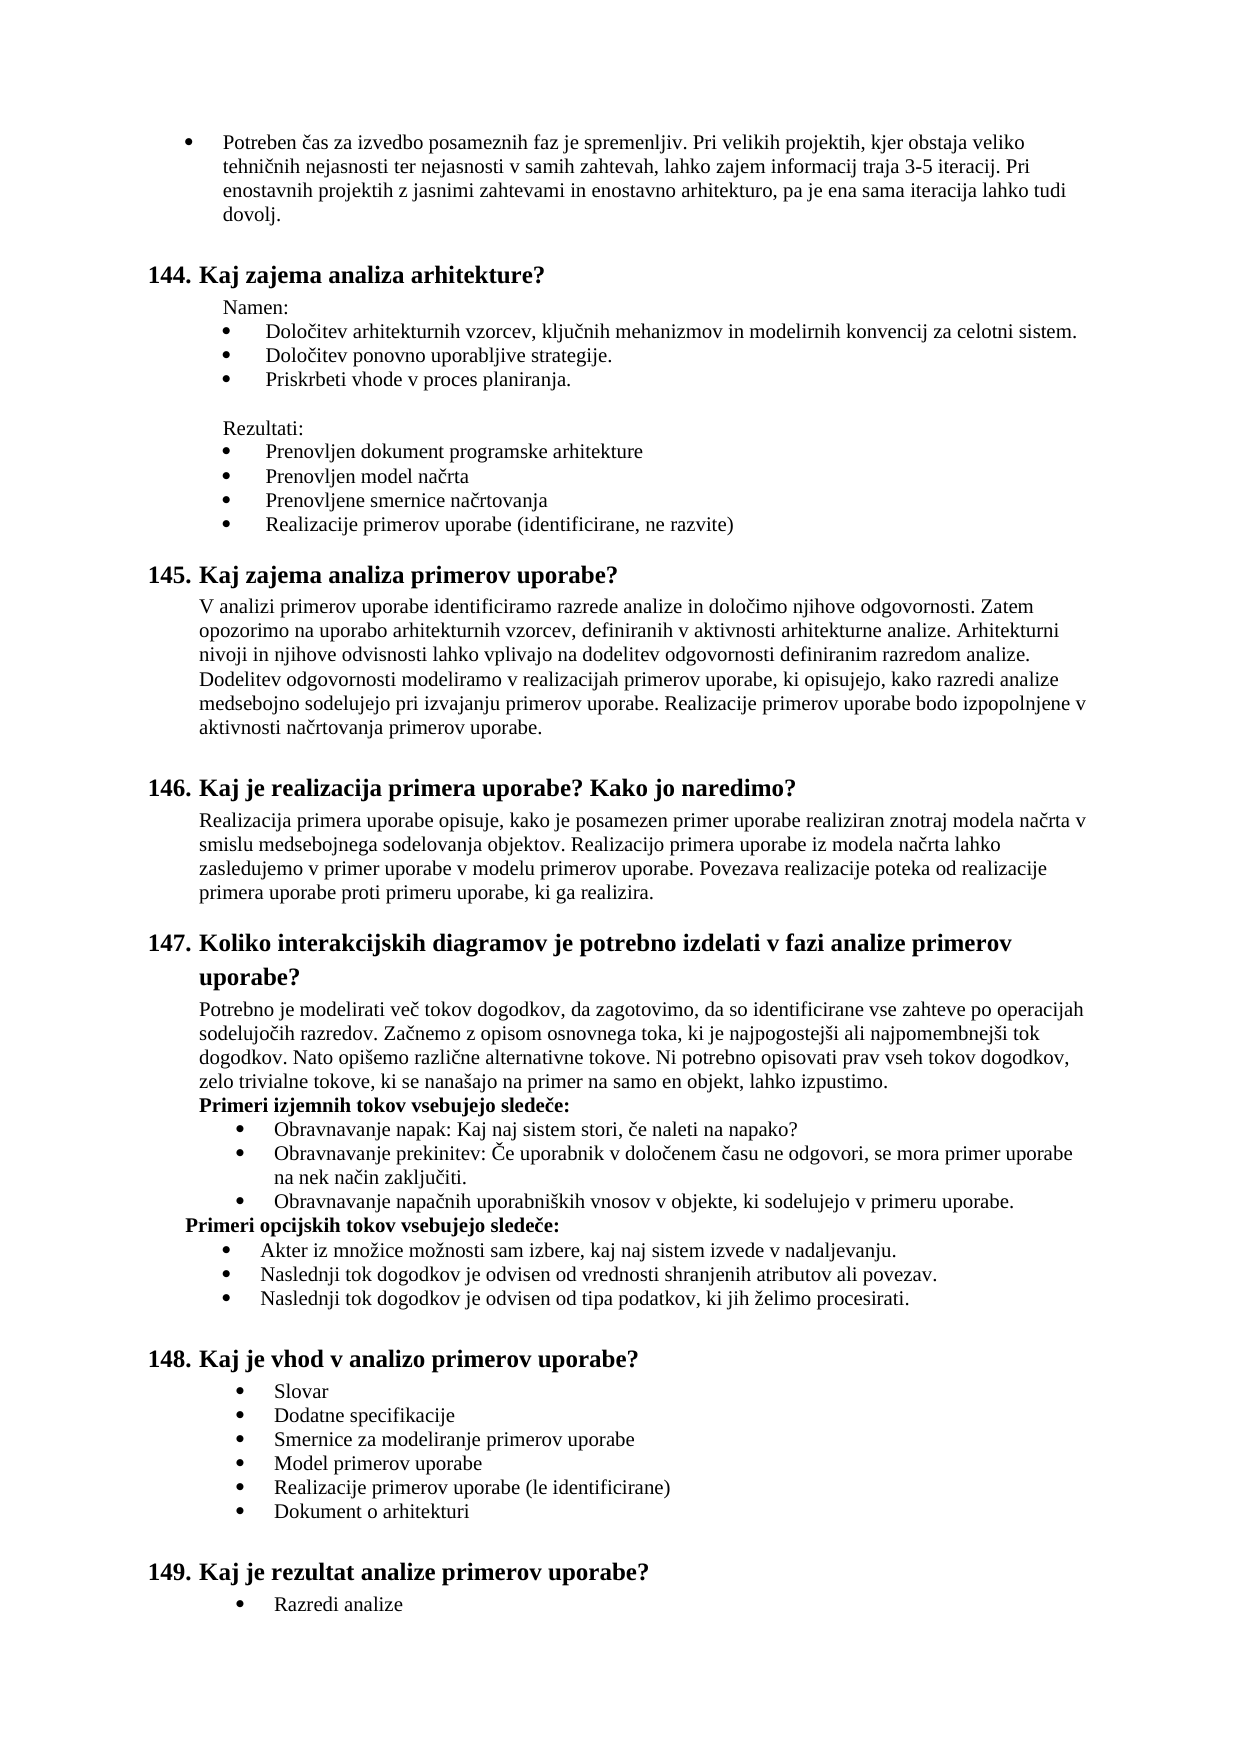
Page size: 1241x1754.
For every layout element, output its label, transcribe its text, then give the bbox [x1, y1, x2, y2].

text Dodelitev odgovornosti modeliramo v realizacijah primerov uporabe, ki opisujejo, kako razredi analize medsebojno sodelujejo pri izvajanju primerov uporabe. Realizacije primerov uporabe bodo izpopolnjene v aktivnosti načrtovanja primerov uporabe. [199, 666, 1092, 739]
list Dodatne specifikacije [236, 1403, 1092, 1427]
list Kaj je realizacija primera uporabe? Kako jo naredimo? [148, 773, 1092, 802]
list Prenovljen dokument programske arhitekture [223, 439, 1092, 463]
text Potrebno je modelirati več tokov dogodkov, da zagotovimo, da so identificirane vse zahteve po operacijah sodelujočih razredov. Začnemo z opisom osnovnega toka, ki je najpogostejši ali najpomembnejši tok dogodkov. Nato opišemo različne alternativne tokove. Ni potrebno opisovati prav vseh tokov dogodkov, zelo trivialne tokove, ki se nanašajo na primer na samo en objekt, lahko izpustimo. [199, 997, 1092, 1093]
list Naslednji tok dogodkov je odvisen od tipa podatkov, ki jih želimo procesirati. [223, 1286, 1092, 1310]
list Slovar [236, 1379, 1092, 1403]
text Primeri izjemnih tokov vsebujejo sledeče: [148, 1093, 1092, 1117]
list Potreben čas za izvedbo posameznih faz je spremenljiv. Pri velikih projektih, kjer obstaja veliko tehničnih nejasnosti ter nejasnosti v samih zahtevah, lahko zajem informacij traja 3-5 iteracij. Pri enostavnih projektih z jasnimi zahtevami in enostavno arhitekturo, pa je ena sama iteracija lahko tudi dovolj. [185, 130, 1092, 226]
list Smernice za modeliranje primerov uporabe [236, 1427, 1092, 1451]
list Prenovljen model načrta [223, 463, 1092, 488]
list Naslednji tok dogodkov je odvisen od vrednosti shranjenih atributov ali povezav. [223, 1262, 1092, 1286]
list Model primerov uporabe [236, 1451, 1092, 1475]
list Dokument o arhitekturi [236, 1499, 1092, 1523]
text Rezultati: [223, 415, 1092, 439]
list Kaj zajema analiza arhitekture? [148, 261, 1092, 289]
list Določitev ponovno uporabljive strategije. [223, 343, 1092, 367]
list Določitev arhitekturnih vzorcev, ključnih mehanizmov in modelirnih konvencij za celotni sistem. [223, 319, 1092, 343]
list Kaj je rezultat analize primerov uporabe? [148, 1557, 1092, 1586]
list Realizacije primerov uporabe (identificirane, ne razvite) [223, 512, 1092, 536]
list Priskrbeti vhode v proces planiranja. [223, 367, 1092, 391]
list Kaj je vhod v analizo primerov uporabe? [148, 1344, 1092, 1373]
text Primeri opcijskih tokov vsebujejo sledeče: [148, 1213, 1092, 1237]
text V analizi primerov uporabe identificiramo razrede analize in določimo njihove odgovornosti. Zatem opozorimo na uporabo arhitekturnih vzorcev, definiranih v aktivnosti arhitekturne analize. Arhitekturni nivoji in njihove odvisnosti lahko vplivajo na dodelitev odgovornosti definiranim razredom analize. [199, 594, 1092, 666]
list Realizacije primerov uporabe (le identificirane) [236, 1475, 1092, 1499]
list Obravnavanje napak: Kaj naj sistem stori, če naleti na napako? [236, 1117, 1092, 1141]
list Obravnavanje napačnih uporabniških vnosov v objekte, ki sodelujejo v primeru uporabe. [236, 1189, 1092, 1213]
list Akter iz množice možnosti sam izbere, kaj naj sistem izvede v nadaljevanju. [223, 1237, 1092, 1262]
list Prenovljene smernice načrtovanja [223, 488, 1092, 512]
list Kaj zajema analiza primerov uporabe? [148, 560, 1092, 588]
list Koliko interakcijskih diagramov je potrebno izdelati v fazi analize primerov uporabe? [148, 928, 1092, 991]
list Razredi analize [236, 1592, 1092, 1616]
text Realizacija primera uporabe opisuje, kako je posamezen primer uporabe realiziran znotraj modela načrta v smislu medsebojnega sodelovanja objektov. Realizacijo primera uporabe iz modela načrta lahko zasledujemo v primer uporabe v modelu primerov uporabe. Povezava realizacije poteka od realizacije primera uporabe proti primeru uporabe, ki ga realizira. [199, 808, 1092, 904]
list Obravnavanje prekinitev: Če uporabnik v določenem času ne odgovori, se mora primer uporabe na nek način zaključiti. [236, 1141, 1092, 1189]
text Namen: [223, 295, 1092, 319]
